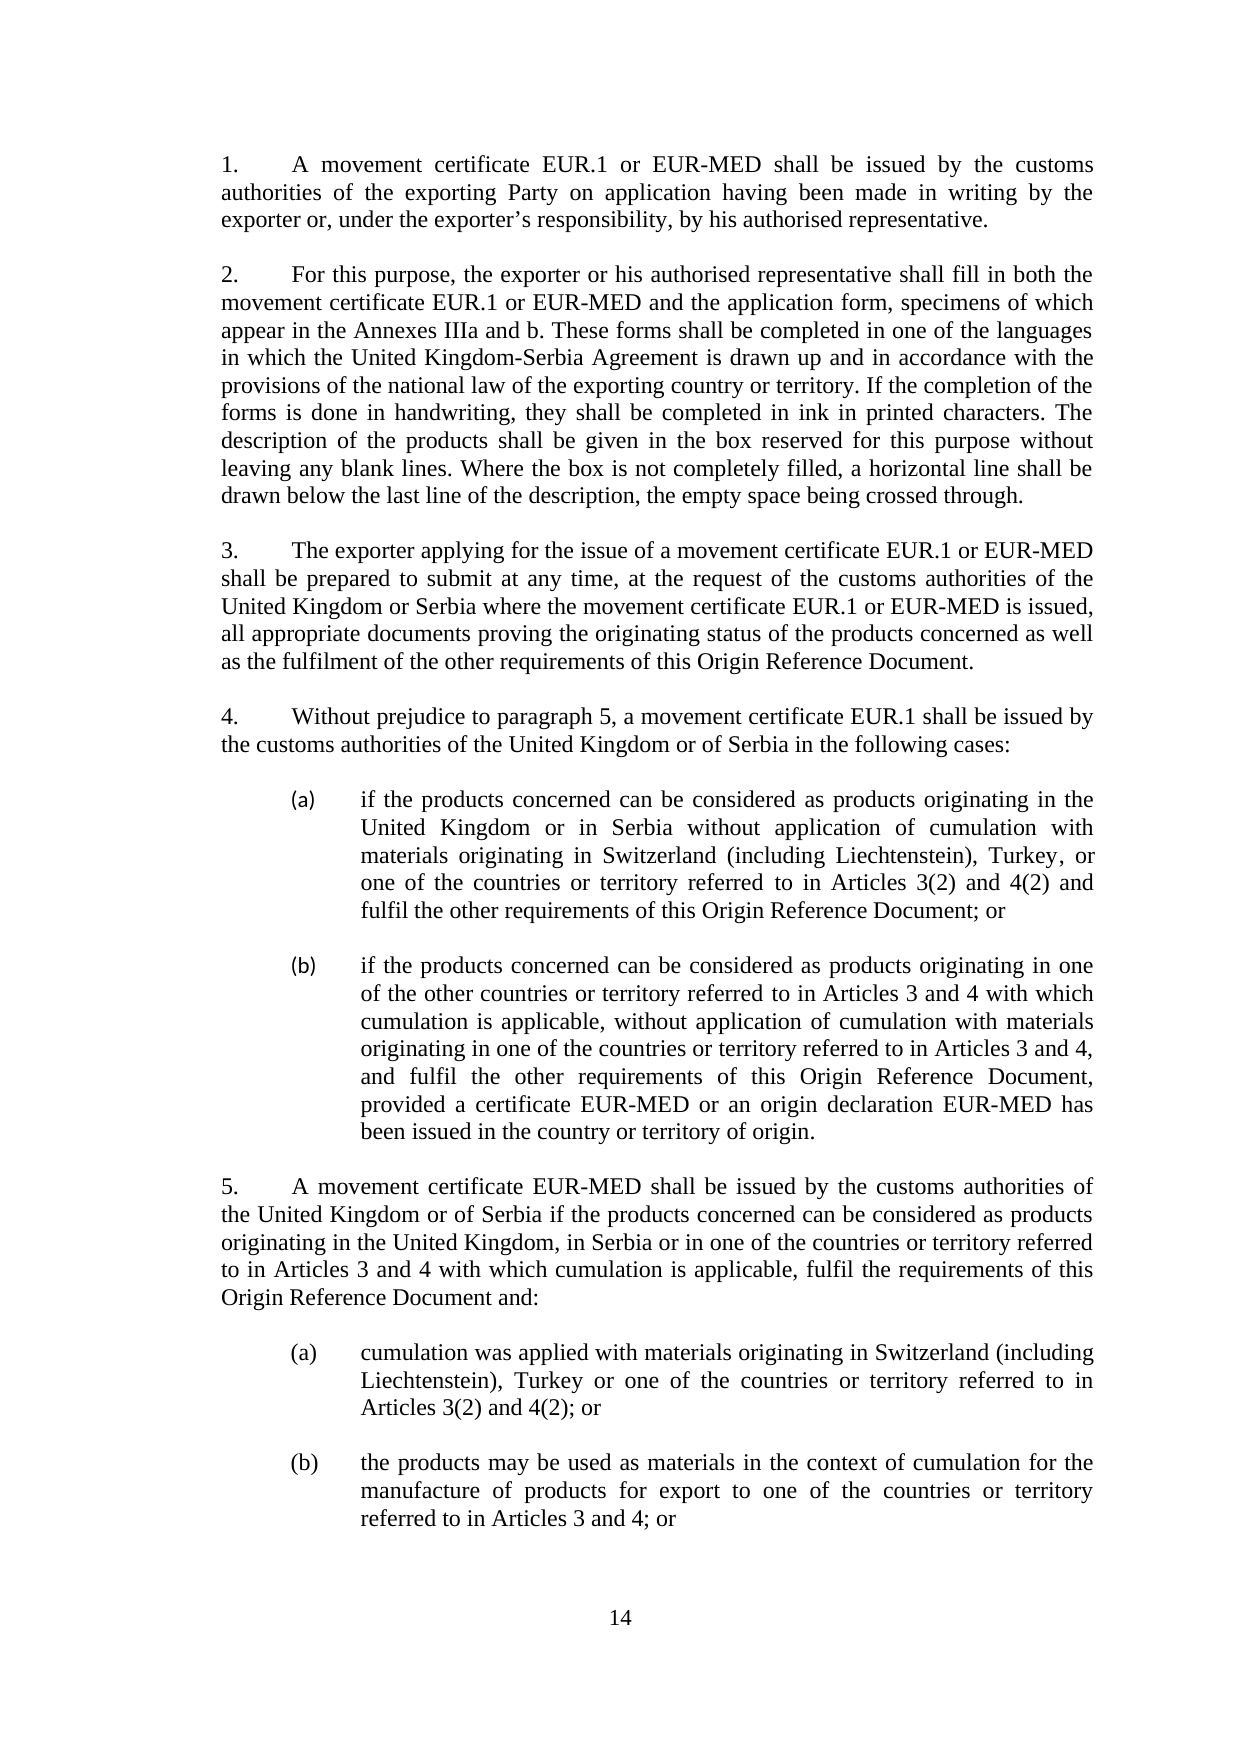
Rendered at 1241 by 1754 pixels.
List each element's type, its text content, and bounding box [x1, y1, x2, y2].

list if the products concerned can be considered as products originating in one of the other countries or territory referred to in Articles 3 and 4 with which cumulation is applicable, without application of cumulation with materials originating in one of the countries or territory referred to in Articles 3 and 4, and fulfil the other requirements of this Origin Reference Document, provided a certificate EUR-MED or an origin declaration EUR-MED has been issued in the country or territory of origin. [290, 951, 1095, 1145]
list A movement certificate EUR.1 or EUR-MED shall be issued by the customs authorities of the exporting Party on application having been made in writing by the exporter or, under the exporter’s responsibility, by his authorised representative. [221, 150, 1095, 233]
list Without prejudice to paragraph 5, a movement certificate EUR.1 shall be issued by the customs authorities of the United Kingdom or of Serbia in the following cases: [221, 702, 1095, 757]
list A movement certificate EUR-MED shall be issued by the customs authorities of the United Kingdom or of Serbia if the products concerned can be considered as products originating in the United Kingdom, in Serbia or in one of the countries or territory referred to in Articles 3 and 4 with which cumulation is applicable, fulfil the requirements of this Origin Reference Document and: [221, 1172, 1095, 1310]
list For this purpose, the exporter or his authorised representative shall fill in both the movement certificate EUR.1 or EUR-MED and the application form, specimens of which appear in the Annexes IIIa and b. These forms shall be completed in one of the languages in which the United Kingdom-Serbia Agreement is drawn up and in accordance with the provisions of the national law of the exporting country or territory. If the completion of the forms is done in handwriting, they shall be completed in ink in printed characters. The description of the products shall be given in the box reserved for this purpose without leaving any blank lines. Where the box is not completely filled, a horizontal line shall be drawn below the last line of the description, the empty space being crossed through. [221, 260, 1095, 509]
list if the products concerned can be considered as products originating in the United Kingdom or in Serbia without application of cumulation with materials originating in Switzerland (including Liechtenstein), Turkey, or one of the countries or territory referred to in Articles 3(2) and 4(2) and fulfil the other requirements of this Origin Reference Document; or [290, 785, 1095, 923]
list cumulation was applied with materials originating in Switzerland (including Liechtenstein), Turkey or one of the countries or territory referred to in Articles 3(2) and 4(2); or [290, 1338, 1095, 1421]
list The exporter applying for the issue of a movement certificate EUR.1 or EUR-MED shall be prepared to submit at any time, at the request of the customs authorities of the United Kingdom or Serbia where the movement certificate EUR.1 or EUR-MED is issued, all appropriate documents proving the originating status of the products concerned as well as the fulfilment of the other requirements of this Origin Reference Document. [221, 536, 1095, 674]
list the products may be used as materials in the context of cumulation for the manufacture of products for export to one of the countries or territory referred to in Articles 3 and 4; or [290, 1448, 1095, 1531]
